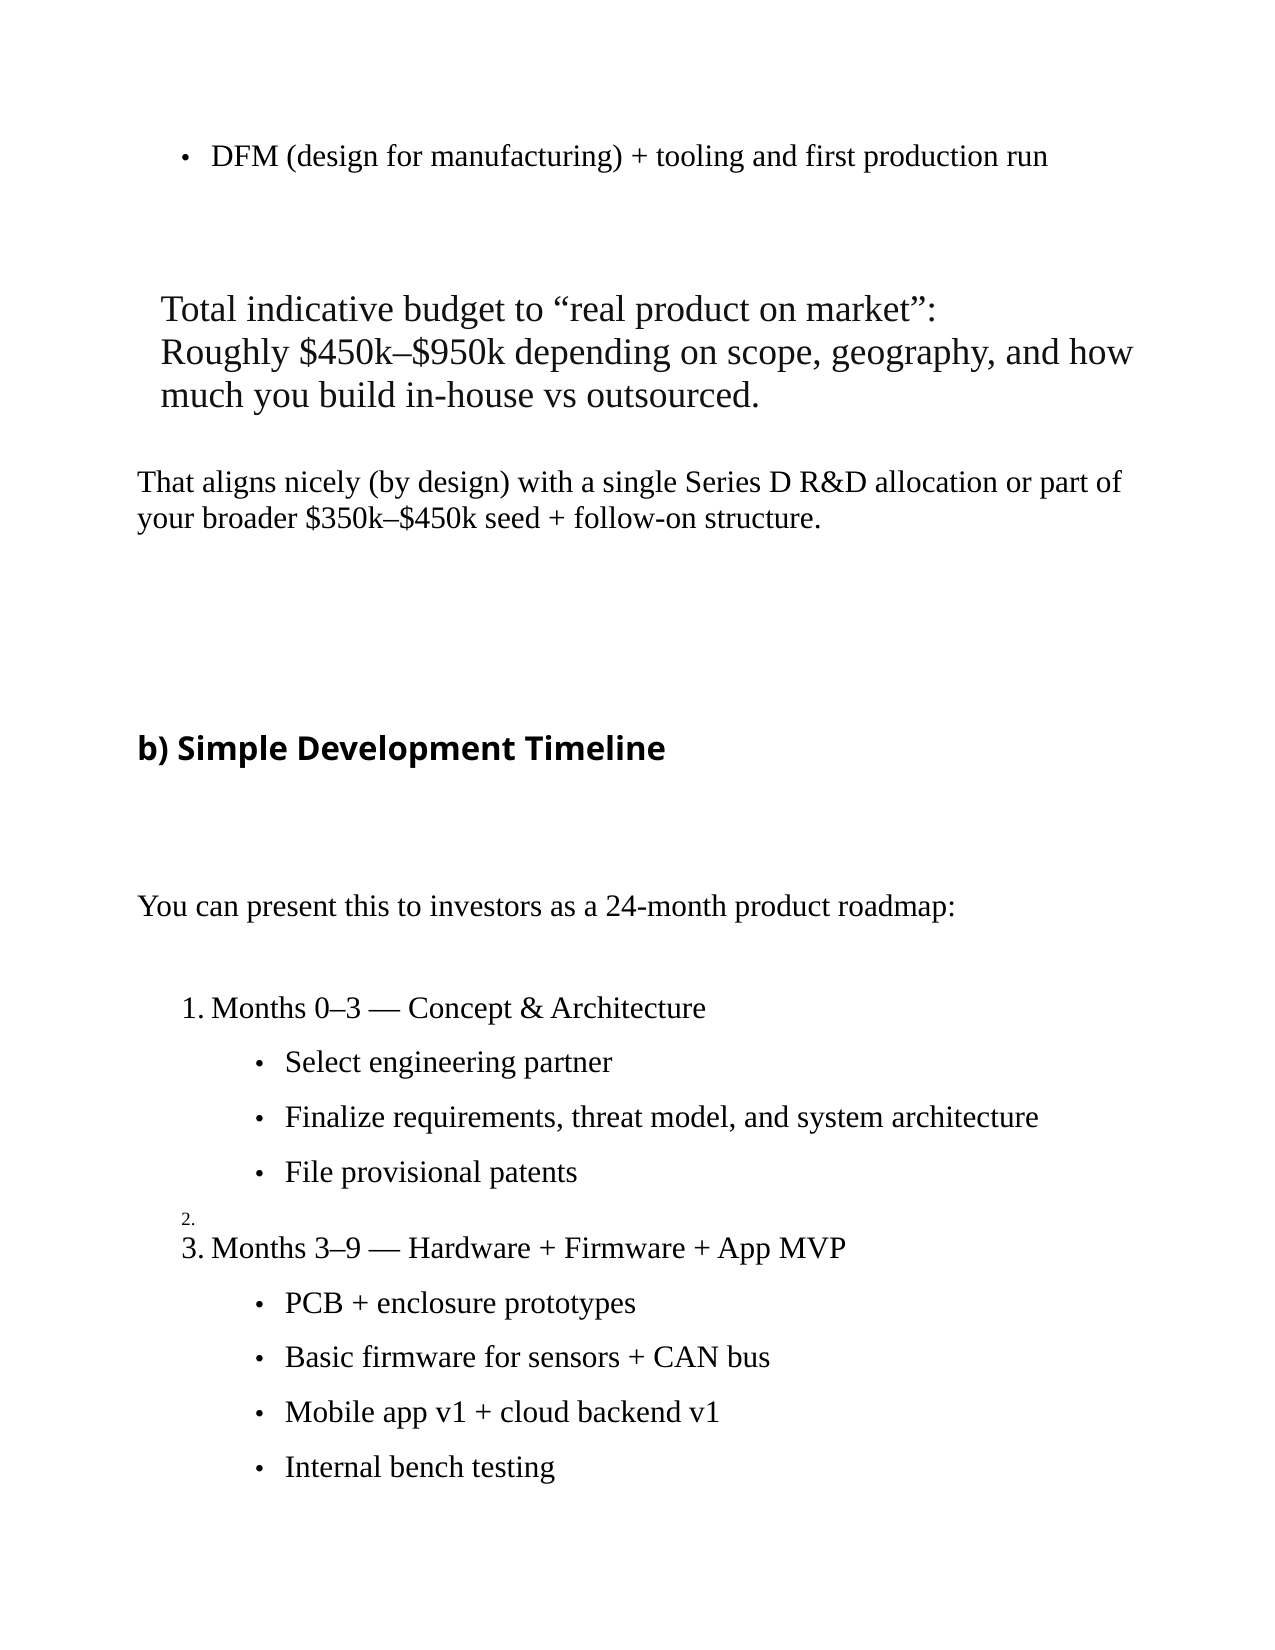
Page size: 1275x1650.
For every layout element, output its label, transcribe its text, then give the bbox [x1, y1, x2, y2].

table_header P3 ENTERPRISES — RESEARCH & DEVELOPMENT DIVISION Series D — Intellectual Property & Technology Supporting Game-Bling™ & Street Marine™ Auto Security Platform 1. Overview of the R&D Division Overview of the R&D Division In today’s volatile technology and business landscape, success belongs to companies with the ability to: Adapt rapidly Deploy advanced technology strategically Leverage cross-industry innovation Reduce internal friction and processing time Consistently elevate customer responsiveness Convert technological capability into investor profit The P3 Research & Development Division (R&D) is the technological backbone of the enterprise. It is responsible for the discovery, evaluation, adaptation, and commercialization of technologies that directly enhance: Game-Bling™ (digital gaming platform) Street Marine™ (automotive anti-theft + security system) P3’s enterprise cloud infrastructure Hardware, software, security, and user-facing systems Future inventions and patentable innovations The R&D division ensures P3 remains on the cutting edge of innovation, delivering high-performance customer experiences and increasing long-term asset value for fund investors. 2. Leadership: CTO & Technical Service Advisor Chief Technology Officer (CTO) The CTO functions as a senior executive equal to a Corporate VP and is responsible for: Strategic technology direction Enterprise-wide systems architecture ROI calculations on all technology investments Oversight of IT, R&D, systems engineering, and cybersecurity Evaluating technology acquisitions and licensing agreements Leading patent development initiatives Ensuring regulatory compliance and data security The CTO is the “technology general” guiding the climb up the high-tech mountain—responsible for ensuring P3 outpaces competitors across digital gaming, internet security, vehicle protection, and cloud technology. Technical Service Advisor (TSA) Operating as the CTO’s Executive Technical Officer, the TSA: Serves as cross-functional liaison between R&D and all P3 divisions Integrates technology between suppliers, partners, and internal departments Translates technical innovations into operational business solutions Supports franchise operators, distributors, manufacturers, and service techs Advises department heads on technology selection and compatibility Formats custom solutions for corporate clients and enterprise users This role ensures seamless connectivity between P3 innovation and the real-world deployment of those technologies. 3. R&D Priorities for Series D — Technology & IP The R&D division’s primary mandate is to create patentable, defensible, commercial-grade technologies that expand P3’s market presence. Top Priority Initiatives: Game-Bling™ Core Engine + AI Systems Street Marine™ Auto Security Suite (Hardware + Software Integration) Augmented Reality (AR) Gameplay + Volumetric Avatar Technology Biometric + Gesture-Based Control Interfaces Cloud Infrastructure for Enterprise Scaling Proprietary Payment Security + Anti-Fraud Tools Intelligent Dealer/Distributor Portals for Street Marine Server-side Anti-Cheat Engine (Game-Bling) Electronic Security Appliance R&D (Street Marine) IP Licensing for Third-Party Game Studios and Automotive OEMs 4. GAME-BLING™ — R&D DEPARTMENT (DIGITAL GAMING) A. Platform Innovation & User Experience The R&D team conducts continuous market and competitor analysis to ensure Game-Bling evolves beyond its competition. In the gaming sector, companies that succeed are those that: Reinvent gameplay frequently Adapt to trends instantly Enhance user experience without compromising performance Deliver meaningful perceived value Maintain high fairness and integrity standards Game-Bling’s R&D focus includes: AI-driven matchmaking Server-authoritative scoring Real-time anti-cheat systems Latency-reduced tournament environments Modular cross-platform compatibility B. Augmented Reality & Avatar Integration Using cutting-edge Intel perpetual compute and machine learning frameworks, Game-Bling will feature: Real-time facial capture Avatar integration via green-screen + AI Motion-mapped gestures Volumetric player overlays inside 3D scenes The player can become the character—increasing engagement and retention. C. Advanced Controls Integration Game-Bling incorporates emerging interaction technologies: Voice recognition Gesture tracking Eye-movement navigation Haptic feedback compatibility Multi-platform control ecosystems This transforms the user from player → participant → competitor. D. Hardware & Software Interoperability Game-Bling R&D manages compatibility with: Multi-card readers Secure identity devices Magnetic stripe and chip authentication Anti-zapper (tamper-proof) technologies Linux/UNIX enterprise servers AI-enabled fraud detection modules This ensures enterprise-grade platform integrity. E. Cloud Architecture & Server Farms Game-Bling’s data infrastructure includes: Elastic cloud scaling Automated hot patches Continuous backups Global Content Delivery Networks (CDNs) PCI-DSS compliant servers Redundant failover systems Dedicated IT engineers Flexible cost controls This reduces capital expenditure up to 70%, increases uptime, and supports millions of global transactions per day. 5. STREET MARINE™ — R&D DEPARTMENT (AUTO SECURITY & ANTI-THEFT) Street Marine is P3’s breakthrough automotive security platform designed to combat rising auto theft nationwide. The R&D team focuses on: A. Sensor-Based Vehicle Protection Street Marine’s hardware ecosystem includes: Motion sensors Shock sensors Door/hood/trunk tamper detectors Wireless immobilizers High-frequency lock-disruption prevention GPS telematics with encrypted communication B. Mobile & Cloud Integration R&D is designing: Mobile app control interface Vehicle health and diagnostic data cloud sync Anti-tow alerts Remote lockout and shutdown (where legal) Multi-vehicle fleet software C. Anti-Theft Hardware Innovations Patentable hardware includes: Smart ignition bypass systems Spectrum-resistant keyless entry filters RF-blocking shielding modules Multi-mode immobilization Biometric vehicle access D. AI Surveillance + Incident Detection Street Marine’s AI platform can: Identify suspicious patterns Detect break-in attempts Predict vehicle vulnerability Alert owners with real-time notifications Assist law enforcement retrieval E. OEM & Dealer Integration R&D ensures future compatibility with: Automotive OEM API systems Dealer security installation networks Aftermarket distributors Mobile installers Fleet management software 6. Strategic Partnerships & Licensing Success requires alliances with providers of: AI engines AR/VR systems Payment gateways Automotive electronic manufacturers Security component suppliers Cloud computing vendors Encrypted communications companies The R&D team evaluates these partners for: Long-term scalability Licensing cost IP alignment Integration readiness Patent implications 7. Prototype Development (“The Silent Salesman”) The R&D team has designed virtual proof-of-concept prototypes for both Game-Bling and Street Marine to accelerate commercial partnerships. These prototypes: Display interactive demos Integrate real product features Show dealership revenue models (Street Marine) Demonstrate gameplay and retention (Game-Bling) Present detailed sales analytics Provide geographic market data Build buyer confidence Simplify partner onboarding These tools function as digital sales representatives, enabling rapid market penetration. 8. R&D Mission: Innovation Without Losing the Human Element While automation enhances efficiency, P3 maintains a philosophy that: “Technology is a tool, not a replacement for human ingenuity.” The R&D division ensures: Automation never replaces core team value Human oversight remains central Customer service remains personal Innovation enhances—not eliminates—the workforce This principle ensures long-term organizational integrity. 9. Conclusion: R&D as a Core Value Engine The P3 R&D division is a mission-critical growth engine that: Creates new IP Improves platform security Develops hardware + software innovations Accelerates Game-Bling and Street Marine Increases enterprise valuation Drives investor ROI Enables global scalability Strengthens brand credibility Builds long-term customer loyalty With the CTO, TSA, and specialized R&D units working in unison, P3 is positioned to lead in digital gaming, auto security, cloud computing, AI/AR technologies, and all future innovations that fall under Series D — Intellectual Property & Technology. Executive Summary S.T. Vehicle Security The modern vehicle security industry is fragmented, outdated, and vulnerable to advanced digital theft techniques. Legacy systems fail because they rely on single-layer protection and lack real-time intelligence. Street Marine™ is designed to close every gap with a multi-layer intelligent security platform featuring AI analytics, anti-relay protections, CAN bus shielding, real-time mobile alerts, remote intervention, and cloud-based continuous updates. Street Marine fills the industry’s most serious deficiency: No major competitor offers a unified, intelligent, adaptive auto security ecosystem. ——————- Here’s a clean, investor-grade R&D roadmap for Street Marine™ you can drop into the Series D / tech section and later expand with specs. I’ll break it into phases, workstreams, milestones, and decision gates so it feels like a real operating plan. Street Marine™ — R&D Roadmap (18–30 Month Plan) Series D — Intellectual Property & Technology | P3 Enterprises Mission: Develop and commercialize a next-generation, multi-layer, intelligent vehicle security ecosystem that protects against modern theft (relay, CAN injection, jamming, cloning) and can scale from consumers to fleets and OEM partnerships. Phase 0 — Concept Validation & Requirements (Month 0–2) Objectives: Confirm core feature set and market positioning. Translate founder vision + theft trends into engineering requirements. Key Workstreams: Market & Threat Assessment Document current theft vectors: relay, CAN injection, OBD hacks, jamming, etc. Map competitor capabilities vs. threats → define gaps Street Marine will fill. Use Case Definition Consumer use cases (daily driver, luxury car, EV, high-theft models). Fleet use cases (delivery, rental, corporate). Dealer/installer workflows. Initial System Concept Define module categories: Core control unit Sensor suite (shock, motion, tilt, door/hood) Comms (cellular, GPS, possibly RF backup) Mobile app + cloud console AI analytics layer Optional camera node (future) Deliverables: Phase 0 Concept Document (10–20 pages) Feature priority matrix (MVP vs. later releases) High-level system block diagram Decision Gate: CTO signs off on MVP definition and target cost per unit. Phase 1 — System Architecture & IP Strategy (Month 2–4) Objectives: Lock in technical architecture. Start IP protection early. Key Workstreams: High-Level System Architecture Define communication flows: sensor → ECU → cloud → mobile. Select embedded platform (MCU/SoC family). Define CAN bus & power integration strategy. Security Architecture Threat models (attack trees). Encryption and authentication layers. Anti-relay and anti-CAN-injection logic at a conceptual level. IP & Patent Strategy Identify what’s novel: Multi-layered theft detection logic Anti-relay handshake methods AI anomaly detection patterns Jamming detection and safe-mode File: Provisional patents on key methods Trademark filings for Street Marine™ sub-brands (e.g., “Street Marine Shield”) Deliverables: System Architecture Spec v1.0 Security & Threat Model Report At least 1–3 provisional patent filings Decision Gate: Board / Investment Committee confirms architecture is aligned with Series D value creation. Phase 2 — Hardware Prototyping (Month 4–9) Objectives: Create physical Street Marine prototype units to validate in real vehicles. Key Workstreams: ECU / Main Module Prototype Design PCB for: Power management CAN interface Cellular/GPS module Local memory & secure element Choose enclosure form factor (under-dash or engine bay). Sensor Suite Integrate: Shock/tilt/motion sensors Door/hood/trunk inputs Anti-tow detection Define plug-and-play harness options for installers. Bench Testing Test power cycles, temperature range, vibration resilience. Validate CAN read/write without interfering with OEM safety systems. Deliverables: Prototype Hardware v0.1 → v0.3 (rapid iterations). Lab test reports (electrical & environmental). Installation guide draft for installers. Decision Gate: Greenlight for in-vehicle pilot testing with limited internal fleet. Phase 3 — Firmware & Core Software (Month 5–12) (Runs partially in parallel with Phase 2) Objectives: Develop embedded firmware + core detection logic. Build first version of mobile app and cloud APIs. Key Workstreams: Firmware Development Implement sensor fusion logic (shock/motion + CAN signals). Detect suspicious patterns (ignition on with no key event, sudden CAN command bursts). Handle communication with cloud service (MQTT/HTTPS). Mobile App – v1 (Owner App) Core features: Lock/unlock security profile Receive alerts (break-in, tow, vibration) See vehicle location Arm/disarm Street Marine Push notification system. Basic Cloud Backend Secure device registry. Event logging storage. Basic dashboard for internal monitoring. Deliverables: Firmware v0.5 for field testing. Mobile app beta (Android + iOS). Backend v1 on chosen cloud platform. Decision Gate: System is stable enough for controlled real-world pilot. Phase 4 — AI, Anti-Relay & Anti-Jamming Intelligence (Month 9–18) Objectives: Add intelligent threat detection that makes Street Marine truly next-gen. Key Workstreams: Data Collection Pipeline Anonymized data from pilot vehicles. Events: normal use vs suspicious use. Build labeled datasets. AI/ML Model Development Train models to: Detect unusual entry/start patterns. Spot repeated failed attempts. Recognize jamming behavior (signal patterns). Thresholding for alerts vs safe operation. Anti-Relay & Anti-CAN Logic Implement challenge-response mechanisms. Cross-check between sensor data and CAN messages. Define “panic modes”: Local alarm Soft immobilization (e.g., no restart after shutdown) Owner confirmation via app. Anti-Jamming Response Detect comms anomalies. Log local evidence. Trigger visual/audible alerts and protective behaviors. Deliverables: AI engine v1.0 (cloud-based, tunable). Firmware update incorporating AI flags. Whitepaper describing detection methods (for investors & regulators). Decision Gate: CTO approves production-candidate feature set. Phase 5 — Pilot Programs & Field Validation (Month 12–20) Objectives: Prove Street Marine works in real-world conditions. Collect data for claims, marketing, and risk modeling. Key Workstreams: Internal Fleet Pilot Install on P3 + partner vehicles. Monitor: False positives Missed events App reliability Driver experience. Dealer/Installer Pilot Train a small number of trusted installers. Evaluate installation time and complexity. Refine hardware harness and SOPs. Insurance & Law Enforcement Liaison (Optional) Explore partnerships (discount programs, recovery support). Deliverables: Pilot report (metrics, customer feedback). Revised hardware/firmware if needed. Installer training kit (manuals + videos). Decision Gate: Approval to move to commercial launch v1.0. Phase 6 — Commercial Launch & Scale-Up (Month 18–30) Objectives: Transition from R&D → production. Begin scaling revenue. Key Workstreams: Production Engineering Choose manufacturing partners. Finalize BOM and per-unit cost. Implement QA and testing workflows. App & Cloud v2.0 Improve UI/UX for consumers. Add fleet/enterprise dashboard. Expand alert customization. Distribution & Channel Readiness Onboard installers, dealers, fleet partners. Documentation, certification, warranties. Ongoing R&D Loop Continue AI model tuning. Plan Street Marine v2 hardware (e.g., integrated camera, EV-specific features). Deliverables: Street Marine Commercial Release v1.0. Manufacturing & logistics plan. Partner launch kits (brochures, training assets, sales decks). Decision Gate: Move R&D focus toward v2 features, OEM integrations, and new patents. Phase 7 — OEM, Fleet & Advanced Feature Roadmap (Beyond Month 24) Objectives: Turn Street Marine into a platform, not just a product. Key Workstreams: OEM Integration Program API and embedded module offerings. Co-branded or white-label versions. Fleet Solutions Multi-vehicle management. Reporting and driver scoring. New Product Lines Street Marine Camera Nodes (360 ° perimeter). EV-specific modules. “Street Marine Home” crossover (garage/home security tie-in). Patent Portfolio Expansion Convert provisional filings to full patents. File new patents for advanced algorithms and integrations. R&D Governance & Funding Alignment Tie this into the P3 Asset Repositioning Fund – Series D: Seed / Early Series D Capital: Phases 0–3 (concept → prototype → first firmware & app). Series D Growth Capital: Phases 4–6 (AI, pilots, commercial launch). Follow-on / Strategic Capital: Phase 7 (OEM partnerships, international market entry, and v2 products). 1. Companies That Can Take Street Marine From Concept to Product You’re essentially looking for end-to-end IoT / hardware product engineering: electronics design, firmware, cloud, app, certifications, and manufacturing support. Examples of firms that explicitly do “concept to production” for hardware/IoT: Softeq (USA, global) – Full-stack IoT, embedded, hardware + cloud. They specifically highlight consumer electronics, connected devices, and end-to-end builds. InTechHouse (Europe, global) – Hardware development company focused on PCB, embedded systems, full-cycle prototyping and product design. Yalantis – Offers custom hardware development from concept to production with requirements analysis, hardware design, firmware, cloud and manufacturing support. Embitel – Specializes in IoT solutions for connected vehicles, embedded systems, telematics and automotive electronics — very relevant to an auto-security product. Top-tier IoT development shops (shortlist) – Round out the bench with firms that advertise full-stack IoT (hardware + firmware + cloud + apps), such as those listed in “top IoT development companies” roundups. You wouldn’t need all of them — the P3 R&D group would select one primary product engineering partner + possibly a separate manufacturing/EMS partner once the design is locked. 2. Cost to the Company + High-Level Timeline a) Budget Ranges (Concept → MVP → Pilot → Production) From multiple IoT engineering sources, a custom IoT hardware + software solution MVP typically starts around $50,000 and can reach several hundred thousand dollars or more depending on complexity, security, and production volume. For a security-critical automotive device (Street Marine) with: Custom hardware Embedded firmware Mobile apps Cloud platform AI analytics (phase 2) A realistic staged budget (ballpark, pre-negotiation) could look like: Phase 0–1: Architecture + Requirements + IP (~$50k–$100k) Threat modeling, system architecture, requirements, early patent work. Phase 2–3: Hardware + Firmware + App + Cloud MVP (~$150k–$300k) PCB + enclosure design & prototypes Core firmware & secure comms Owner mobile app (iOS/Android) Basic backend & telemetry Bench testing + small pilot batch Phase 4: AI, Anti-Relay/CAN Protection, Anti-Jamming (~$100k–$250k) Data pipeline ML models for anomaly detection Integration into firmware & backend Phase 5–6: Pilot, Certification & Production Prep (~$150k–$300k+) Field pilots, installer trials Certification (FCC, CE, automotive standards where needed) DFM (design for manufacturing) + tooling and first production run Total indicative budget to “real product on market”: Roughly $450k–$950k depending on scope, geography, and how much you build in-house vs outsourced. That aligns nicely (by design) with a single Series D R&D allocation or part of your broader $350k–$450k seed + follow-on structure. b) Simple Development Timeline You can present this to investors as a 24-month product roadmap: Months 0–3 — Concept & Architecture Select engineering partner Finalize requirements, threat model, and system architecture File provisional patents Months 3–9 — Hardware + Firmware + App MVP PCB + enclosure prototypes Basic firmware for sensors + CAN bus Mobile app v1 + cloud backend v1 Internal bench testing Months 9–15 — Field Pilot & Intelligence Layer Install in pilot vehicles (internal + friendly customers) Data collection and refinement Add AI/ML anomaly detection and anti-relay logic Hardening against jamming and CAN injection Months 15–24 — Certification & Commercial Launch FCC/CE + automotive compliance DFM and manufacturing ramp Dealer/installer onboarding Initial commercial release in targeted high-theft markets (e.g., California, Texas, Colorado) 3. How This Strengthens P3 & Investor Security/Returns A. Strategic Fit in the P3 Asset Repositioning Fund Street Marine plugs into Series D – IP & Technology as: A defensible patent-backed product In a large, growing, pain-driven market (auto theft prevention) With both consumer and fleet/OEM channels This: Diversifies the fund beyond real estate & hospitality Adds recurring revenue potential (subscriptions, data services) Raises P3’s profile as a technology + security innovator, not just a property operator B. Revenue & Exit Paths Product Sales: hardware margin on each Street Marine unit Subscription SaaS: recurring revenue for monitoring, cloud features, AI analytics Dealer/Fleet Programs: B2B volume sales to installers, dealerships, rental fleets Licensing/OEM Deals: license core tech to automakers or security brands These create multiple possible exits: Strategic acquisition by auto electronics/security firm, telematics provider, or OEM supplier Roll-up into a larger connected-vehicle platform Long-term recurring cashflow that supports valuations across the entire fund C. Investor Security Story Street Marine strengthens your investor narrative in three ways: Real Problem, Growing Pain: Auto theft and break-ins are rising; insurers and consumers are desperate for better tools. Defensive IP: Patents + proprietary detection algorithms create real barriers to entry. Real-World Relevance to High-Profile Targets: The same vulnerabilities affecting celebrities and athletes affect everyday customers — Street Marine becomes a “celebrity-grade” protection system for normal people. [118, 118, 1157, 1522]
